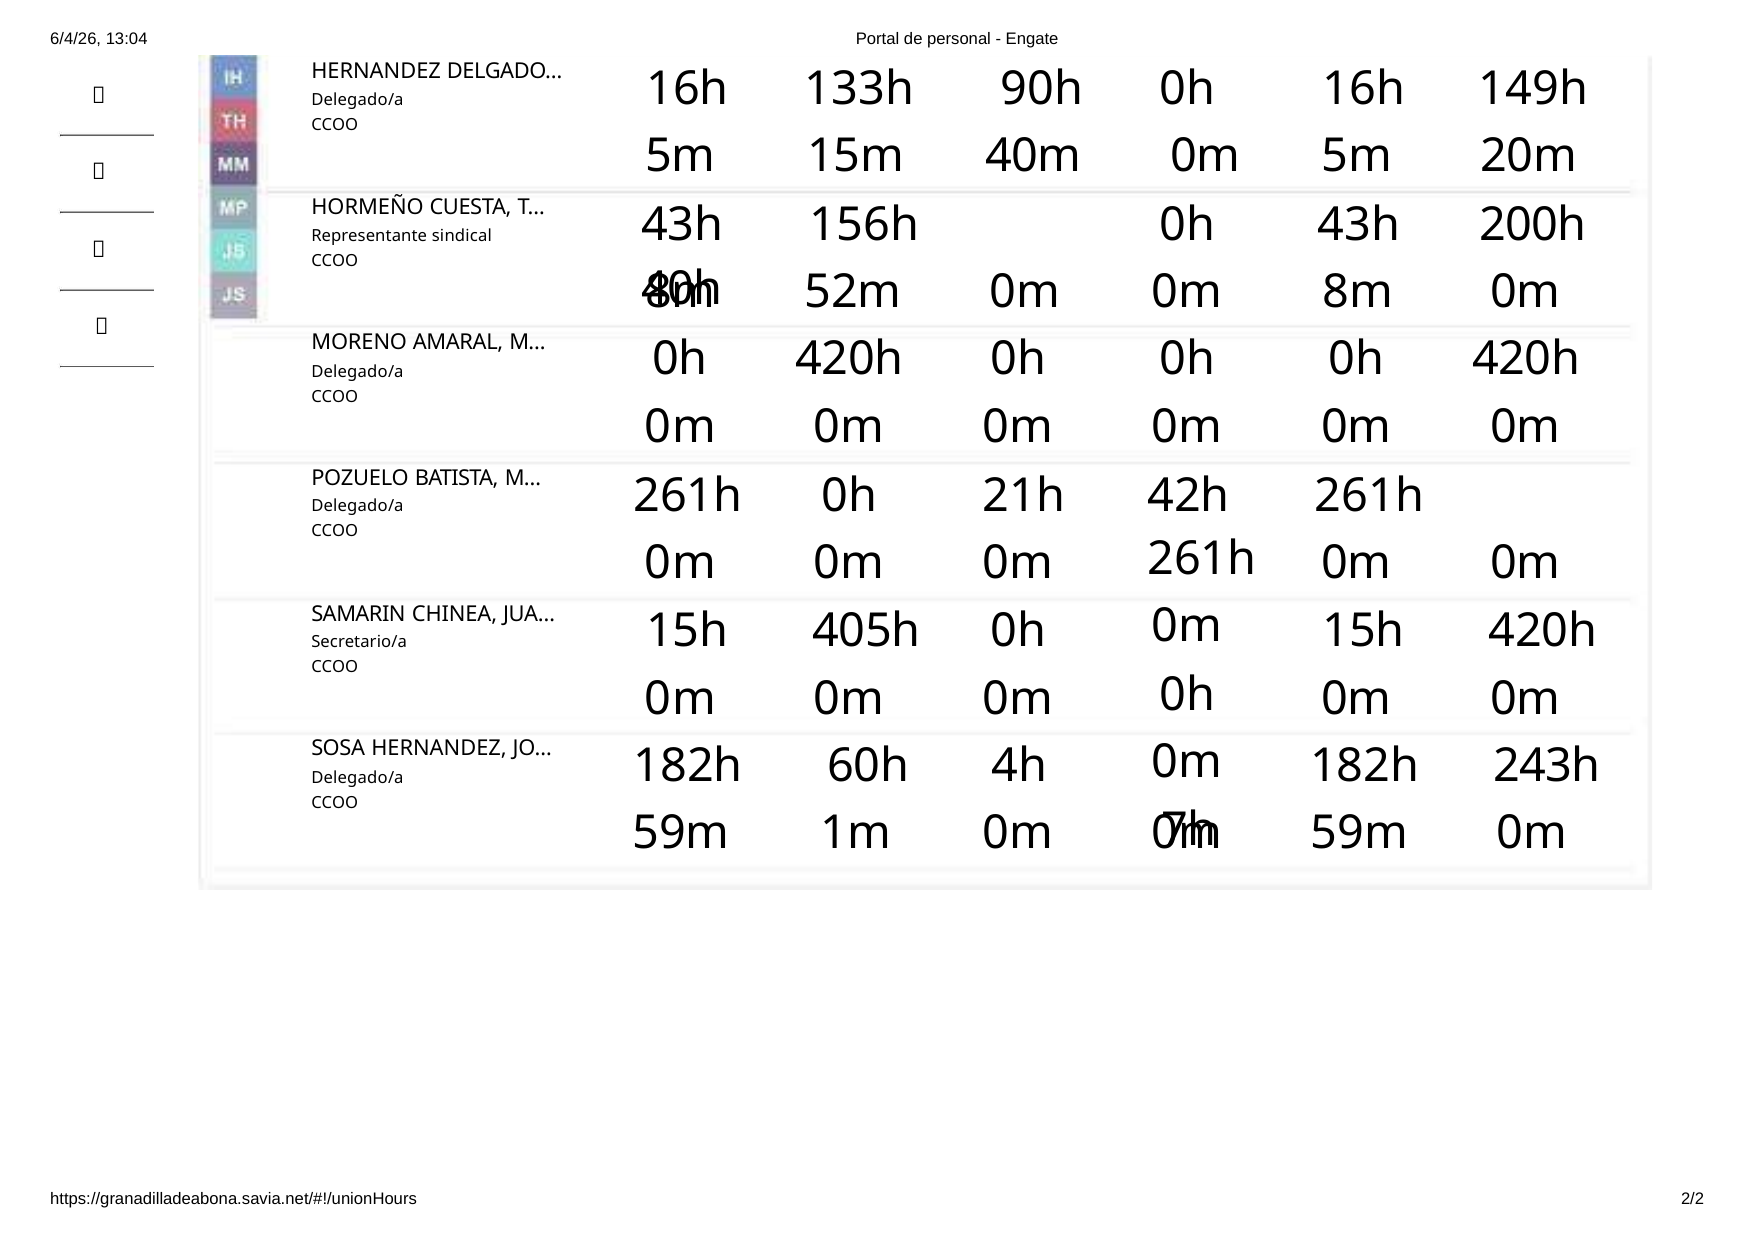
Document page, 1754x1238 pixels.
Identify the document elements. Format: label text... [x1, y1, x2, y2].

text Representante sindical [311, 223, 560, 246]
text 0m [813, 527, 908, 591]
text https://granadilladeabona.savia.net/#!/unionHours [50, 1189, 442, 1208]
text Secretario/a [311, 629, 566, 652]
text 0 [644, 663, 672, 727]
text 0m [1490, 257, 1604, 321]
text 0h [821, 460, 927, 524]
text MORENO AMARAL, M… [311, 325, 558, 355]
text Delegado/a [311, 765, 565, 788]
text 0m [1152, 591, 1596, 655]
text 0h [1329, 324, 1472, 388]
text 42h 261h 261h [1147, 460, 1596, 587]
text 0h [652, 324, 731, 388]
text [1585, 663, 1603, 727]
text 43h 156h 40h [641, 190, 1082, 317]
text  [92, 83, 146, 108]
text 6/4/26, 13:04 [50, 30, 172, 48]
text 43h 200h [1318, 190, 1603, 253]
text 420h [795, 324, 927, 388]
text CCOO [311, 518, 558, 541]
text 0m 59m 0m [1152, 797, 1584, 861]
text 0h [1159, 324, 1246, 388]
text CCOO [311, 248, 560, 271]
text 16h [1323, 54, 1479, 117]
text 21h [982, 460, 1077, 524]
text  [94, 314, 146, 339]
text 5 [645, 121, 672, 185]
text 8m [1322, 257, 1490, 321]
text 7h [1161, 794, 1596, 858]
text m [672, 391, 739, 455]
text Delegado/a [311, 359, 558, 382]
text 182h 60h [633, 730, 913, 794]
text 0m [813, 391, 927, 455]
text 0m [1490, 391, 1604, 455]
text 0m [1321, 391, 1490, 455]
text 5 [632, 797, 659, 861]
text m [672, 527, 739, 591]
text m [672, 663, 739, 727]
text 16h [646, 54, 737, 117]
text 0h [990, 596, 1077, 660]
text Delegado/a [311, 493, 558, 516]
text 0m [1152, 391, 1246, 455]
text 15h 405h [646, 596, 926, 660]
text 0m [1490, 663, 1585, 727]
text 0m [982, 797, 1077, 861]
text m [672, 121, 738, 185]
text  [92, 160, 146, 185]
text 0m [1152, 257, 1246, 321]
text CCOO [311, 384, 558, 407]
text  [92, 238, 146, 263]
text 0h [1159, 54, 1238, 117]
text SAMARIN CHINEA, JUA… [311, 597, 566, 627]
text 0 [644, 391, 672, 455]
text SOSA HERNANDEZ, JO… [311, 732, 565, 761]
text POZUELO BATISTA, M… [311, 461, 558, 491]
text 0h [1159, 190, 1246, 253]
text 15h 420h [1322, 596, 1603, 660]
text 1m [820, 797, 901, 861]
text CCOO [311, 790, 565, 813]
text CCOO [311, 112, 573, 135]
text 261h [633, 460, 750, 524]
text 4h [991, 730, 1077, 794]
text 8 [646, 257, 671, 321]
text 0m [1321, 527, 1416, 591]
text HORMEÑO CUESTA, T… [311, 191, 560, 221]
text 15m 40m 0m [807, 121, 1246, 185]
text 0m [982, 391, 1077, 455]
text 0m [1321, 663, 1490, 727]
text HERNANDEZ DELGADO… [311, 55, 573, 85]
text Portal de personal - Engate [856, 30, 1083, 48]
text 2/2 [1681, 1189, 1729, 1208]
text 0m [1152, 727, 1596, 791]
text 420h [1472, 324, 1604, 388]
text 0h [1159, 660, 1596, 723]
text [1596, 54, 1603, 117]
text 133h 90h [804, 54, 1159, 117]
text 9m [659, 797, 751, 861]
text 0h [990, 324, 1077, 388]
text CCOO [311, 654, 566, 677]
text m 52m 0m [671, 257, 1077, 321]
text 5m 20m [1322, 121, 1603, 185]
text 0m [982, 663, 1077, 727]
text 149h [1479, 54, 1596, 117]
text 182h 243h [1310, 730, 1603, 794]
text 0m [813, 663, 908, 727]
text [1238, 54, 1246, 117]
text 0 [644, 527, 672, 591]
text 0m [1490, 527, 1585, 591]
text Delegado/a [311, 87, 573, 110]
text 0m [982, 527, 1077, 591]
